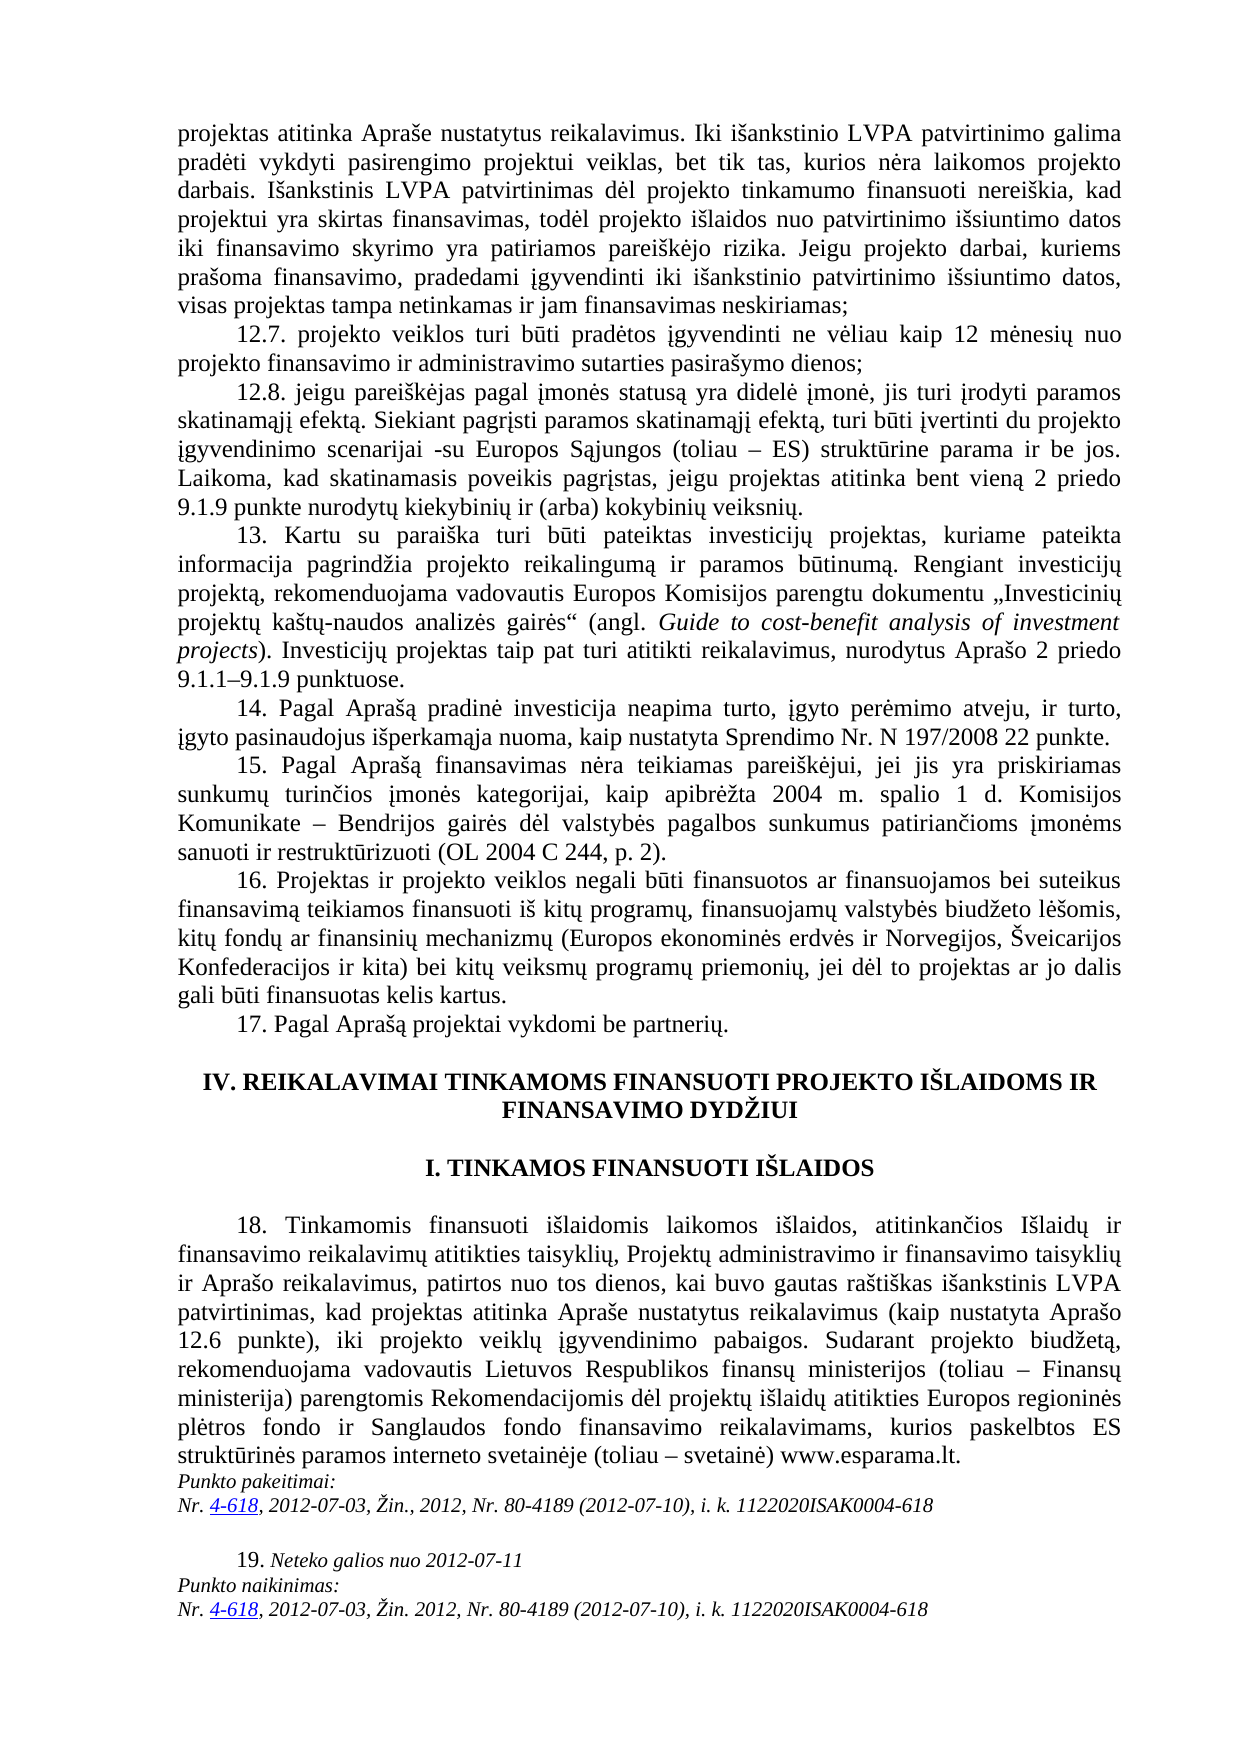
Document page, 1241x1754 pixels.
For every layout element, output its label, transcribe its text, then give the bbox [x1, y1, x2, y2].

text I. TINKAMOS FINANSUOTI IŠLAIDOS [177, 1153, 1122, 1182]
text 13. Kartu su paraiška turi būti pateiktas investicijų projektas, kuriame pateikta informacija pagrindžia projekto reikalingumą ir paramos būtinumą. Rengiant investicijų projektą, rekomenduojama vadovautis Europos Komisijos parengtu dokumentu „Investicinių projektų kaštų-naudos analizės gairės“ (angl. Guide to cost-benefit analysis of investment projects). Investicijų projektas taip pat turi atitikti reikalavimus, nurodytus Aprašo 2 priedo 9.1.1–9.1.9 punktuose. [177, 521, 1122, 693]
text Nr. 4-618, 2012-07-03, Žin., 2012, Nr. 80-4189 (2012-07-10), i. k. 1122020ISAK0004-618 [177, 1493, 1122, 1517]
text 14. Pagal Aprašą pradinė investicija neapima turto, įgyto perėmimo atveju, ir turto, įgyto pasinaudojus išperkamąja nuoma, kaip nustatyta Sprendimo Nr. N 197/2008 22 punkte. [177, 693, 1122, 751]
text Punkto pakeitimai: [177, 1469, 1122, 1493]
text projektas atitinka Apraše nustatytus reikalavimus. Iki išankstinio LVPA patvirtinimo galima pradėti vykdyti pasirengimo projektui veiklas, bet tik tas, kurios nėra laikomos projekto darbais. Išankstinis LVPA patvirtinimas dėl projekto tinkamumo finansuoti nereiškia, kad projektui yra skirtas finansavimas, todėl projekto išlaidos nuo patvirtinimo išsiuntimo datos iki finansavimo skyrimo yra patiriamos pareiškėjo rizika. Jeigu projekto darbai, kuriems prašoma finansavimo, pradedami įgyvendinti iki išankstinio patvirtinimo išsiuntimo datos, visas projektas tampa netinkamas ir jam finansavimas neskiriamas; [177, 118, 1122, 319]
text 15. Pagal Aprašą finansavimas nėra teikiamas pareiškėjui, jei jis yra priskiriamas sunkumų turinčios įmonės kategorijai, kaip apibrėžta 2004 m. spalio 1 d. Komisijos Komunikate – Bendrijos gairės dėl valstybės pagalbos sunkumus patiriančioms įmonėms sanuoti ir restruktūrizuoti (OL 2004 C 244, p. 2). [177, 751, 1122, 866]
text 12.7. projekto veiklos turi būti pradėtos įgyvendinti ne vėliau kaip 12 mėnesių nuo projekto finansavimo ir administravimo sutarties pasirašymo dienos; [177, 319, 1122, 377]
text 19. Neteko galios nuo 2012-07-11 [177, 1546, 1122, 1573]
text 18. Tinkamomis finansuoti išlaidomis laikomos išlaidos, atitinkančios Išlaidų ir finansavimo reikalavimų atitikties taisyklių, Projektų administravimo ir finansavimo taisyklių ir Aprašo reikalavimus, patirtos nuo tos dienos, kai buvo gautas raštiškas išankstinis LVPA patvirtinimas, kad projektas atitinka Apraše nustatytus reikalavimus (kaip nustatyta Aprašo 12.6 punkte), iki projekto veiklų įgyvendinimo pabaigos. Sudarant projekto biudžetą, rekomenduojama vadovautis Lietuvos Respublikos finansų ministerijos (toliau – Finansų ministerija) parengtomis Rekomendacijomis dėl projektų išlaidų atitikties Europos regioninės plėtros fondo ir Sanglaudos fondo finansavimo reikalavimams, kurios paskelbtos ES struktūrinės paramos interneto svetainėje (toliau – svetainė) www.esparama.lt. [177, 1211, 1122, 1469]
text 12.8. jeigu pareiškėjas pagal įmonės statusą yra didelė įmonė, jis turi įrodyti paramos skatinamąjį efektą. Siekiant pagrįsti paramos skatinamąjį efektą, turi būti įvertinti du projekto įgyvendinimo scenarijai -su Europos Sąjungos (toliau – ES) struktūrine parama ir be jos. Laikoma, kad skatinamasis poveikis pagrįstas, jeigu projektas atitinka bent vieną 2 priedo 9.1.9 punkte nurodytų kiekybinių ir (arba) kokybinių veiksnių. [177, 377, 1122, 521]
text 17. Pagal Aprašą projektai vykdomi be partnerių. [177, 1009, 1122, 1038]
text IV. REIKALAVIMAI TINKAMOMS FINANSUOTI PROJEKTO IŠLAIDOMS IR FINANSAVIMO DYDŽIUI [177, 1067, 1122, 1124]
text Punkto naikinimas: [177, 1573, 1122, 1597]
text Nr. 4-618, 2012-07-03, Žin. 2012, Nr. 80-4189 (2012-07-10), i. k. 1122020ISAK0004-618 [177, 1597, 1122, 1621]
text 16. Projektas ir projekto veiklos negali būti finansuotos ar finansuojamos bei suteikus finansavimą teikiamos finansuoti iš kitų programų, finansuojamų valstybės biudžeto lėšomis, kitų fondų ar finansinių mechanizmų (Europos ekonominės erdvės ir Norvegijos, Šveicarijos Konfederacijos ir kita) bei kitų veiksmų programų priemonių, jei dėl to projektas ar jo dalis gali būti finansuotas kelis kartus. [177, 866, 1122, 1009]
